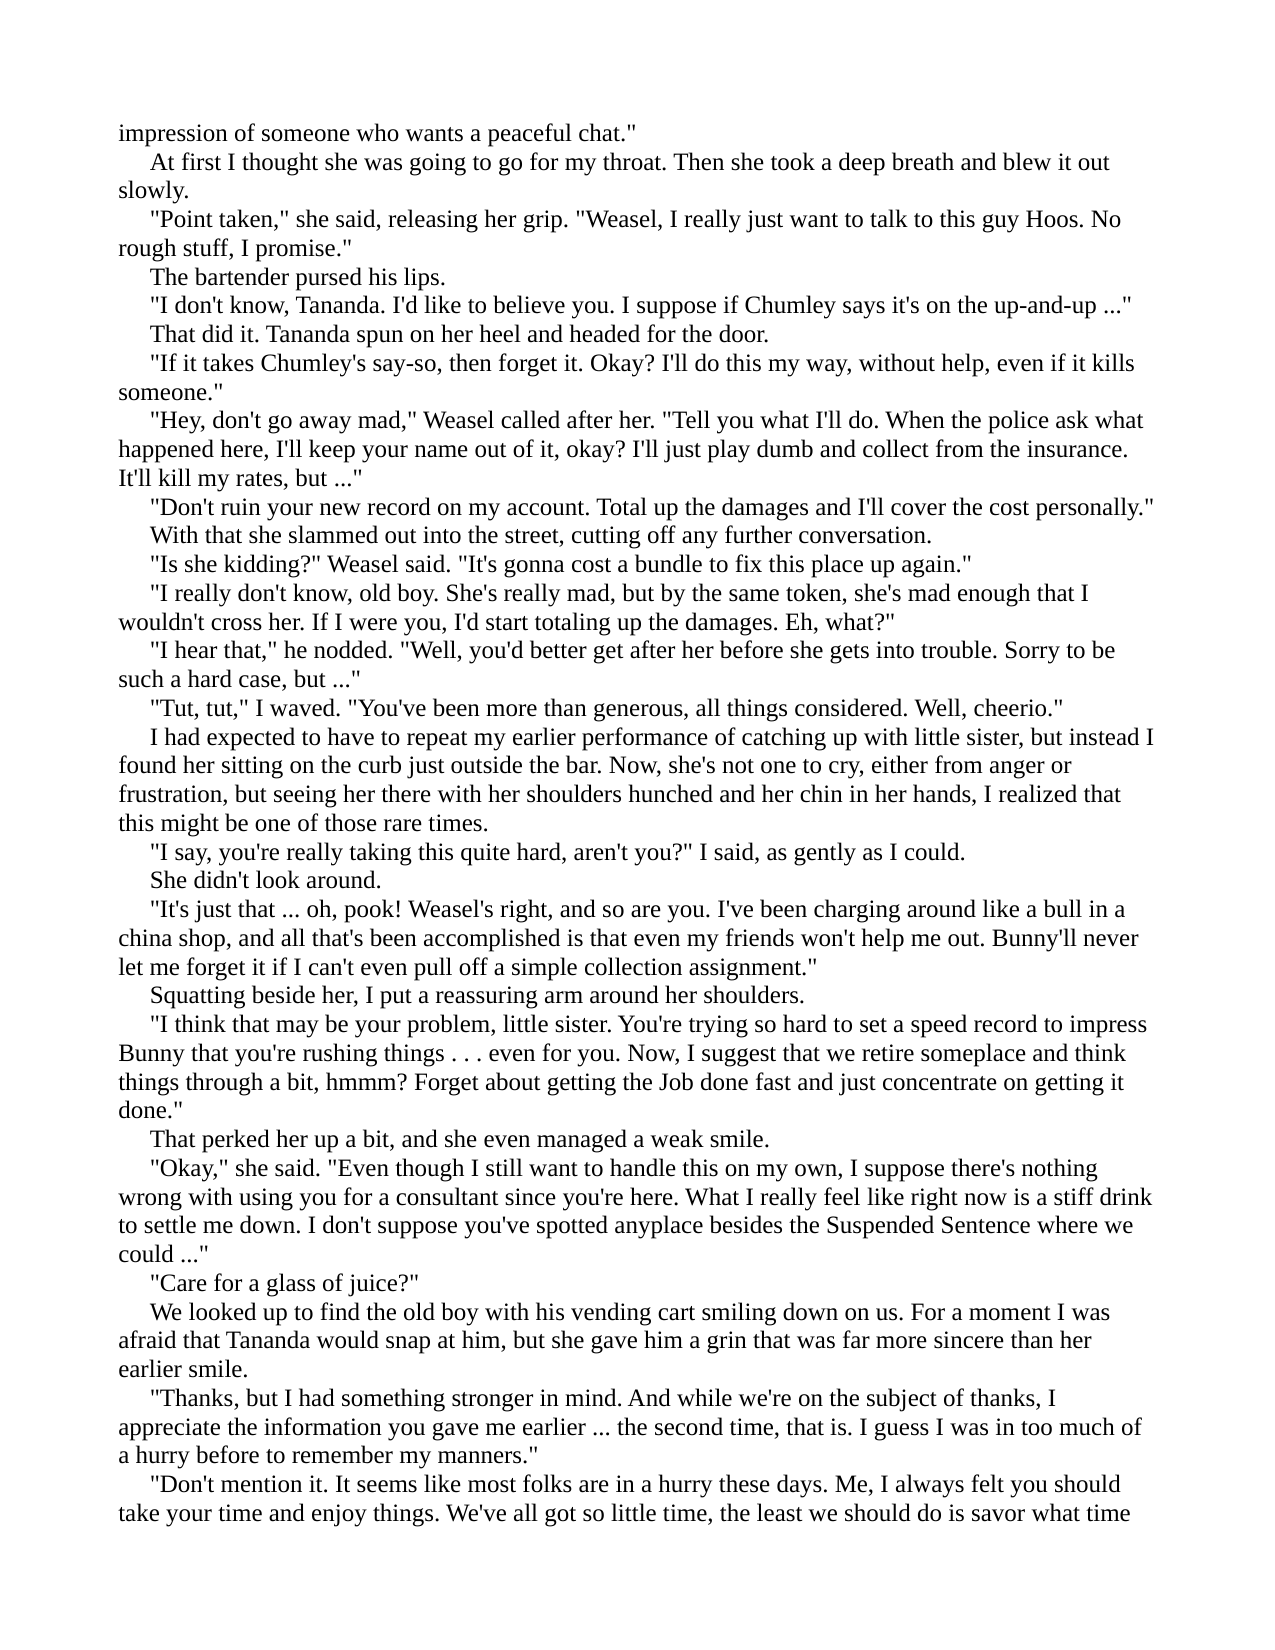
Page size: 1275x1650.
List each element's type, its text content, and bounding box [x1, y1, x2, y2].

text "I say, you're really taking this quite hard, aren't you?" I said, as gently as I could. [118, 837, 1157, 866]
text "Tut, tut," I waved. "You've been more than generous, all things considered. Well, cheerio." [118, 693, 1157, 722]
text She didn't look around. [118, 866, 1157, 894]
text "Hey, don't go away mad," Weasel called after her. "Tell you what I'll do. When the police ask what happened here, I'll keep your name out of it, okay? I'll just play dumb and collect from the insurance. It'll kill my rates, but ..." [118, 406, 1157, 492]
text "Don't mention it. It seems like most folks are in a hurry these days. Me, I always felt you should take your time and enjoy things. We've all got so little time, the least we should do is savor what time [118, 1469, 1157, 1527]
text That did it. Tananda spun on her heel and headed for the door. [118, 319, 1157, 348]
text "I hear that," he nodded. "Well, you'd better get after her before she gets into trouble. Sorry to be such a hard case, but ..." [118, 636, 1157, 693]
text "I really don't know, old boy. She's really mad, but by the same token, she's mad enough that I wouldn't cross her. If I were you, I'd start totaling up the damages. Eh, what?" [118, 578, 1157, 636]
text impression of someone who wants a peaceful chat." [118, 118, 1157, 147]
text "It's just that ... oh, pook! Weasel's right, and so are you. I've been charging around like a bull in a china shop, and all that's been accomplished is that even my friends won't help me out. Bunny'll never let me forget it if I can't even pull off a simple collection assignment." [118, 894, 1157, 981]
text Squatting beside her, I put a reassuring arm around her shoulders. [118, 981, 1157, 1009]
text I had expected to have to repeat my earlier performance of catching up with little sister, but instead I found her sitting on the curb just outside the bar. Now, she's not one to cry, either from anger or frustration, but seeing her there with her shoulders hunched and her chin in her hands, I realized that this might be one of those rare times. [118, 722, 1157, 837]
text "I don't know, Tananda. I'd like to believe you. I suppose if Chumley says it's on the up-and-up ..." [118, 291, 1157, 319]
text That perked her up a bit, and she even managed a weak smile. [118, 1124, 1157, 1153]
text "If it takes Chumley's say-so, then forget it. Okay? I'll do this my way, without help, even if it kills someone." [118, 348, 1157, 406]
text With that she slammed out into the street, cutting off any further conversation. [118, 521, 1157, 549]
text "Thanks, but I had something stronger in mind. And while we're on the subject of thanks, I appreciate the information you gave me earlier ... the second time, that is. I guess I was in too much of a hurry before to remember my manners." [118, 1383, 1157, 1469]
text "Okay," she said. "Even though I still want to handle this on my own, I suppose there's nothing wrong with using you for a consultant since you're here. What I really feel like right now is a stiff drink to settle me down. I don't suppose you've spotted anyplace besides the Suspended Sentence where we could ..." [118, 1153, 1157, 1268]
text "Is she kidding?" Weasel said. "It's gonna cost a bundle to fix this place up again." [118, 549, 1157, 578]
text "Care for a glass of juice?" [118, 1268, 1157, 1297]
text At first I thought she was going to go for my throat. Then she took a deep breath and blew it out slowly. [118, 147, 1157, 204]
text "Point taken," she said, releasing her grip. "Weasel, I really just want to talk to this guy Hoos. No rough stuff, I promise." [118, 204, 1157, 262]
text The bartender pursed his lips. [118, 262, 1157, 291]
text "Don't ruin your new record on my account. Total up the damages and I'll cover the cost personally." [118, 492, 1157, 521]
text We looked up to find the old boy with his vending cart smiling down on us. For a moment I was afraid that Tananda would snap at him, but she gave him a grin that was far more sincere than her earlier smile. [118, 1297, 1157, 1383]
text "I think that may be your problem, little sister. You're trying so hard to set a speed record to impress Bunny that you're rushing things . . . even for you. Now, I suggest that we retire someplace and think things through a bit, hmmm? Forget about getting the Job done fast and just concentrate on getting it done." [118, 1009, 1157, 1124]
